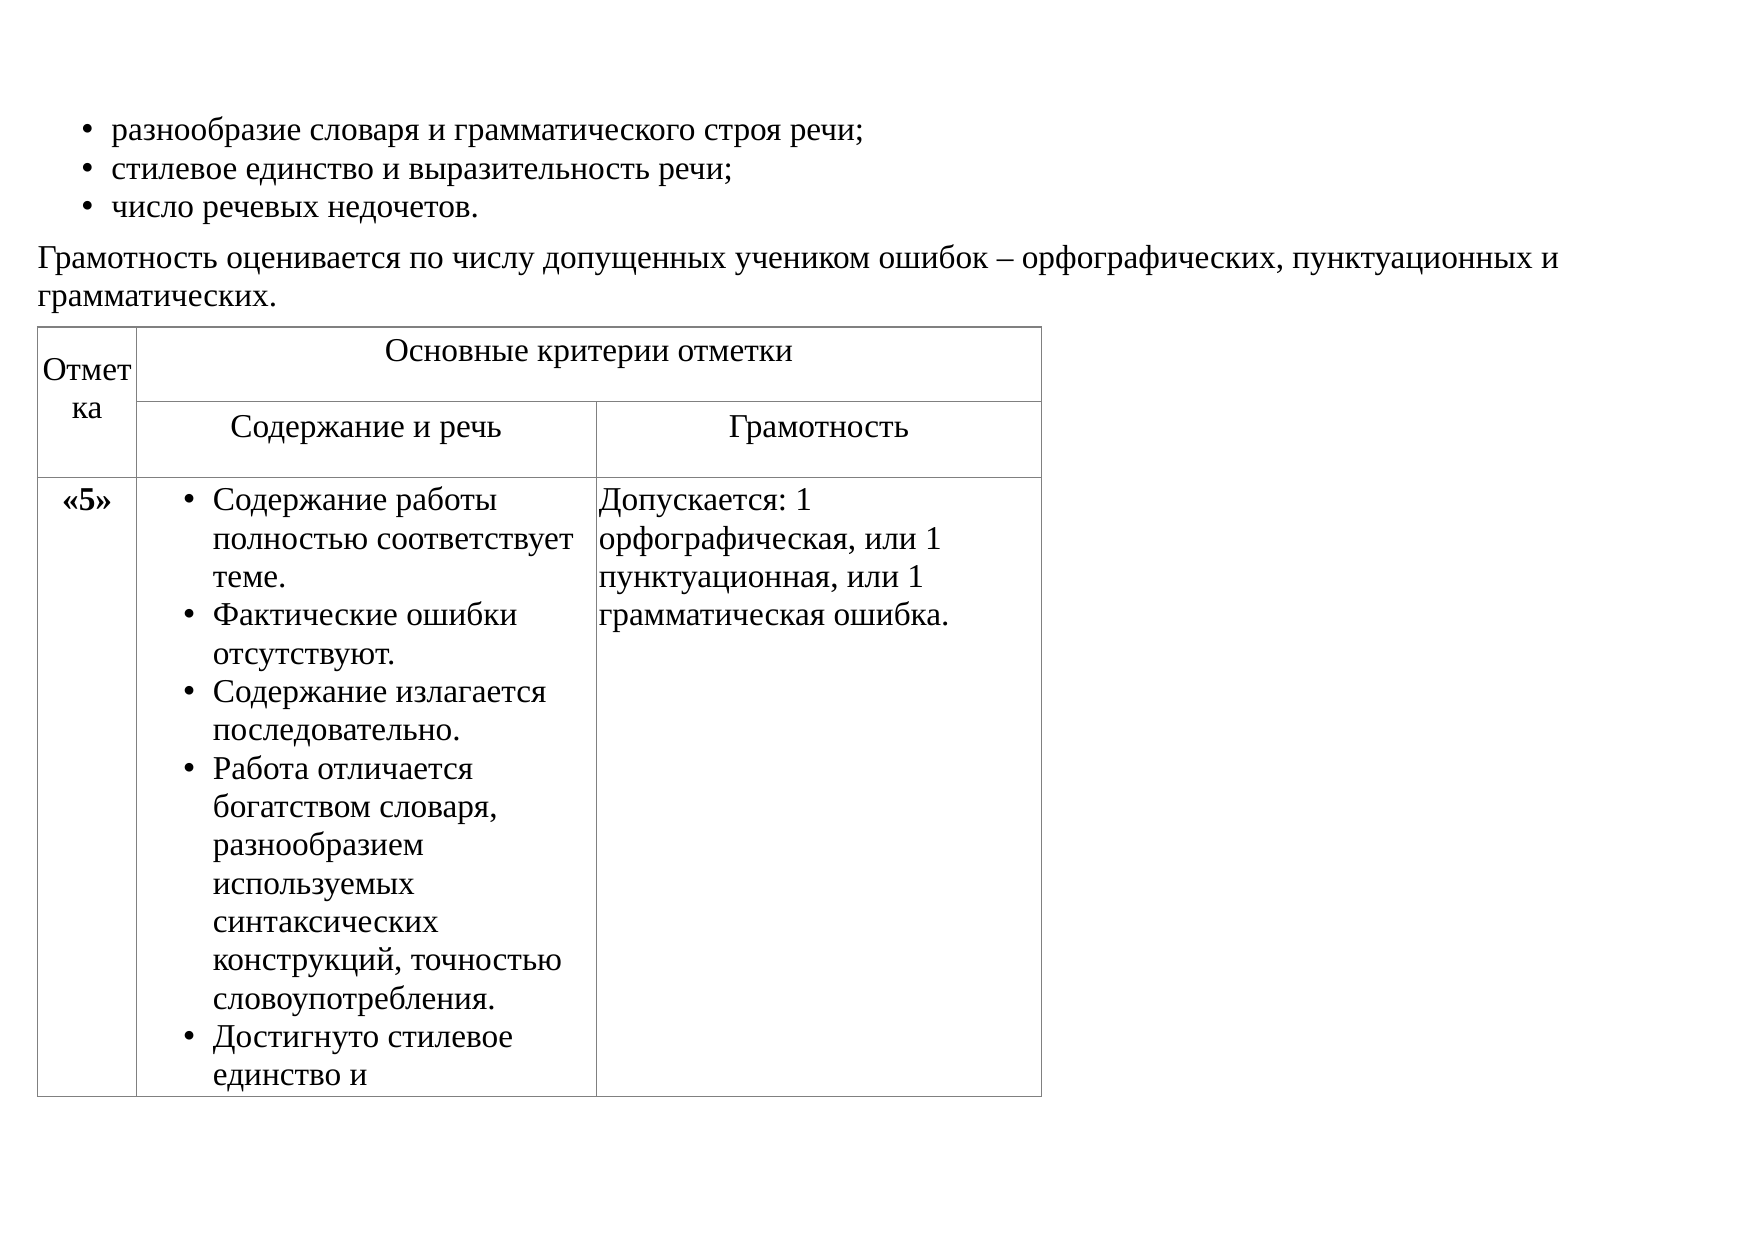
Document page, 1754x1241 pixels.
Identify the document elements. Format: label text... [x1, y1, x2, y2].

table_cell Допускается: 1 орфографическая, или 1 пунктуационная, или 1 грамматическая ошибка. [597, 478, 1041, 1096]
text Грамотность оценивается по числу допущенных учеником ошибок – орфографических, пунктуационных и грамматических. [37, 237, 1679, 314]
list число речевых недочетов. [82, 186, 1679, 224]
table_cell Содержание работы полностью соответствует теме. Фактические ошибки отсутствуют. Содержание излагается последовательно. Работа отличается богатством словаря, разнообразием используемых синтаксических конструкций, точностью словоупотребления. Достигнуто стилевое единство и [137, 478, 596, 1096]
table_cell «5» [38, 478, 136, 1096]
table_cell Грамотность [597, 402, 1041, 477]
table_cell Содержание и речь [137, 402, 596, 477]
list разнообразие словаря и грамматического строя речи; [82, 109, 1679, 148]
list стилевое единство и выразительность речи; [82, 148, 1679, 186]
table_header Отметка [38, 328, 136, 477]
table_header Основные критерии отметки [137, 328, 1041, 401]
